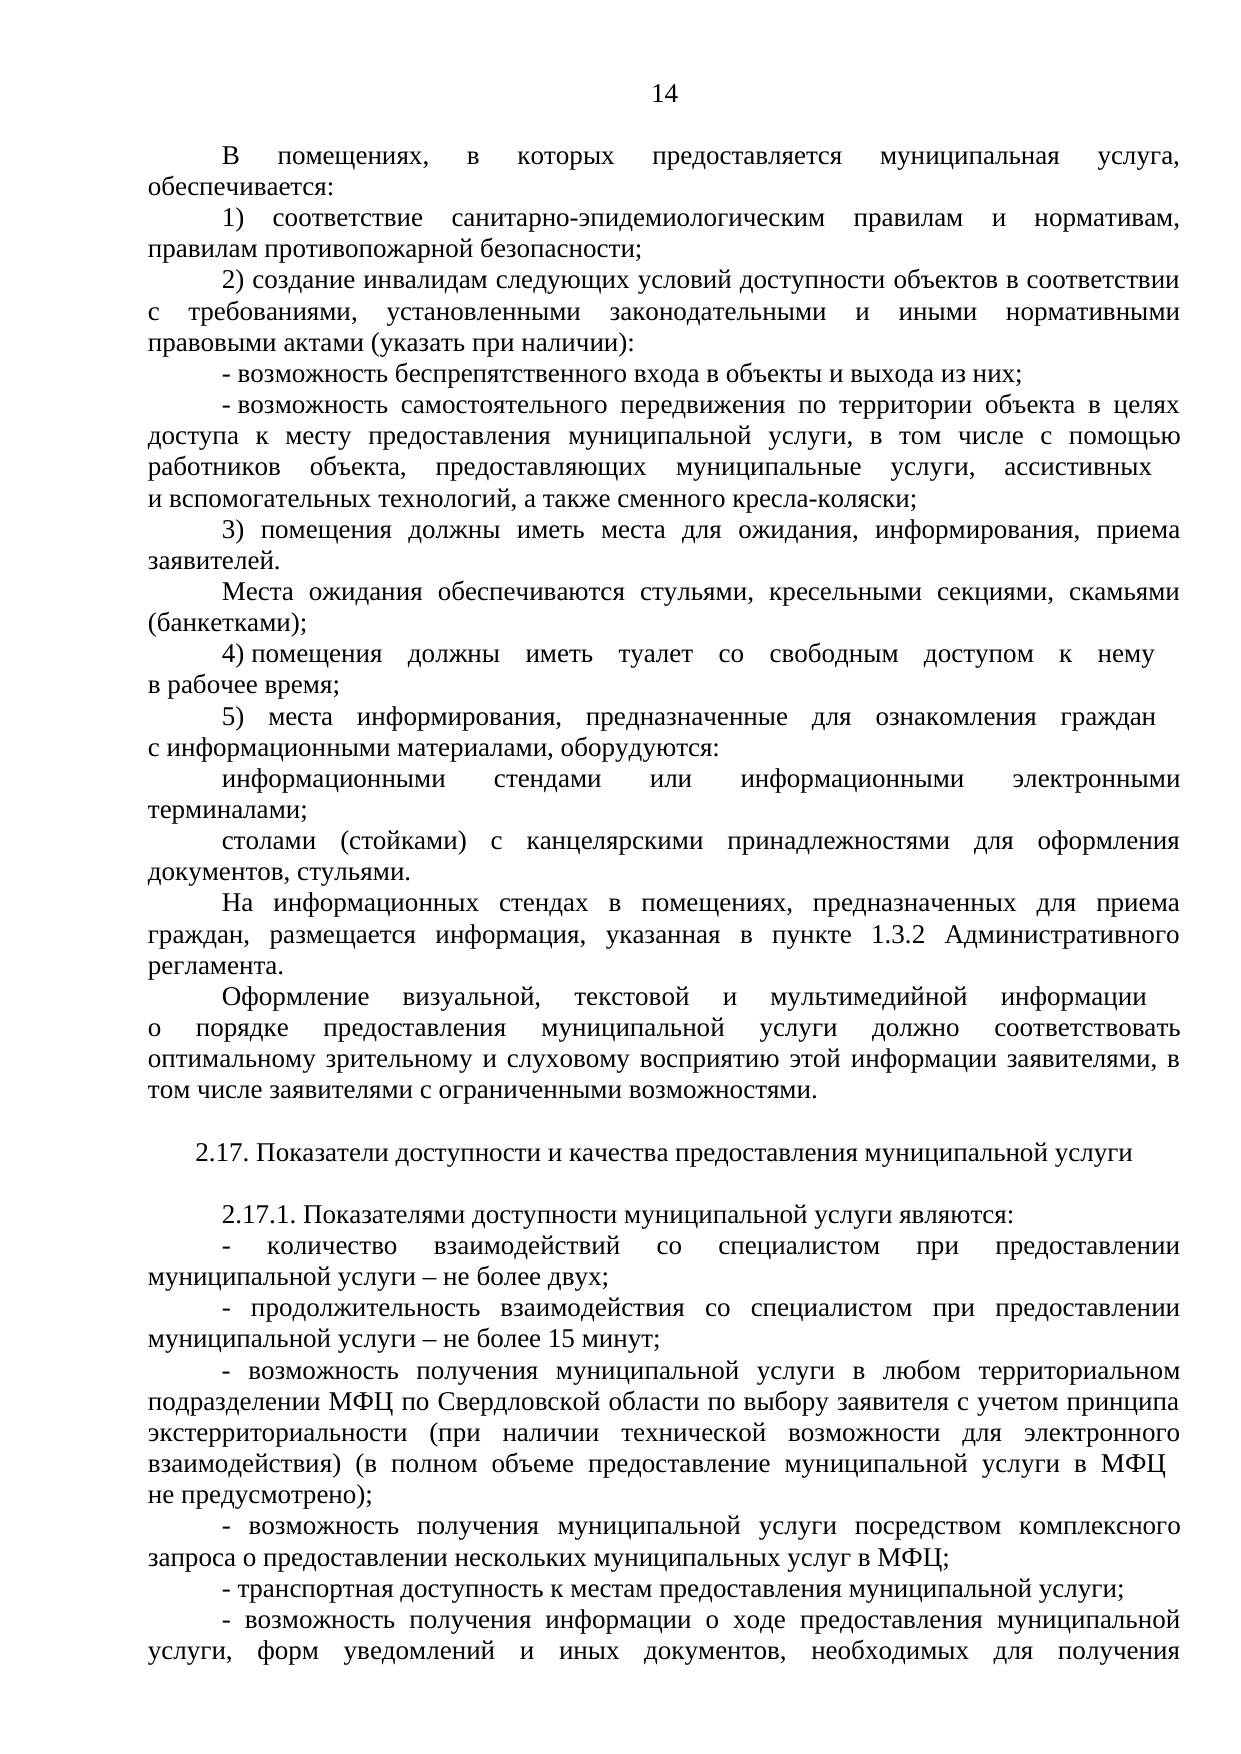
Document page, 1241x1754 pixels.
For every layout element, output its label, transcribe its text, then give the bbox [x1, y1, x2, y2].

text 2.17.1. Показателями доступности муниципальной услуги являются: [148, 1198, 1181, 1229]
text - возможность самостоятельного передвижения по территории объекта в целях доступа к месту предоставления муниципальной услуги, в том числе с помощью работников объекта, предоставляющих муниципальные услуги, ассистивных и вспомогательных технологий, а также сменного кресла-коляски; [148, 388, 1181, 513]
text - возможность получения муниципальной услуги в любом территориальном подразделении МФЦ по Свердловской области по выбору заявителя с учетом принципа экстерриториальности (при наличии технической возможности для электронного взаимодействия) (в полном объеме предоставление муниципальной услуги в МФЦ не предусмотрено); [148, 1354, 1181, 1509]
text - возможность получения информации о ходе предоставления муниципальной услуги, форм уведомлений и иных документов, необходимых для получения [148, 1603, 1181, 1665]
text - продолжительность взаимодействия со специалистом при предоставлении муниципальной услуги – не более 15 минут; [148, 1291, 1181, 1354]
text В помещениях, в которых предоставляется муниципальная услуга, обеспечивается: [148, 139, 1181, 201]
text информационными стендами или информационными электронными терминалами; [148, 762, 1181, 824]
text 2) создание инвалидам следующих условий доступности объектов в соответствии с требованиями, установленными законодательными и иными нормативными правовыми актами (указать при наличии): [148, 264, 1181, 357]
text столами (стойками) с канцелярскими принадлежностями для оформления документов, стульями. [148, 824, 1181, 887]
text Места ожидания обеспечиваются стульями, кресельными секциями, скамьями (банкетками); [148, 575, 1181, 637]
text - количество взаимодействий со специалистом при предоставлении муниципальной услуги – не более двух; [148, 1229, 1181, 1291]
text 2.17. Показатели доступности и качества предоставления муниципальной услуги [148, 1136, 1181, 1167]
text - возможность беспрепятственного входа в объекты и выхода из них; [148, 357, 1181, 388]
text - возможность получения муниципальной услуги посредством комплексного запроса о предоставлении нескольких муниципальных услуг в МФЦ; [148, 1509, 1181, 1572]
text 3) помещения должны иметь места для ожидания, информирования, приема заявителей. [148, 513, 1181, 575]
text Оформление визуальной, текстовой и мультимедийной информации о порядке предоставления муниципальной услуги должно соответствовать оптимальному зрительному и слуховому восприятию этой информации заявителями, в том числе заявителями с ограниченными возможностями. [148, 980, 1181, 1104]
text 5) места информирования, предназначенные для ознакомления граждан с информационными материалами, оборудуются: [148, 700, 1181, 762]
text 1) соответствие санитарно-эпидемиологическим правилам и нормативам, правилам противопожарной безопасности; [148, 201, 1181, 264]
text - транспортная доступность к местам предоставления муниципальной услуги; [148, 1572, 1181, 1603]
text На информационных стендах в помещениях, предназначенных для приема граждан, размещается информация, указанная в пункте 1.3.2 Административного регламента. [148, 887, 1181, 980]
text 4) помещения должны иметь туалет со свободным доступом к нему в рабочее время; [148, 637, 1181, 700]
